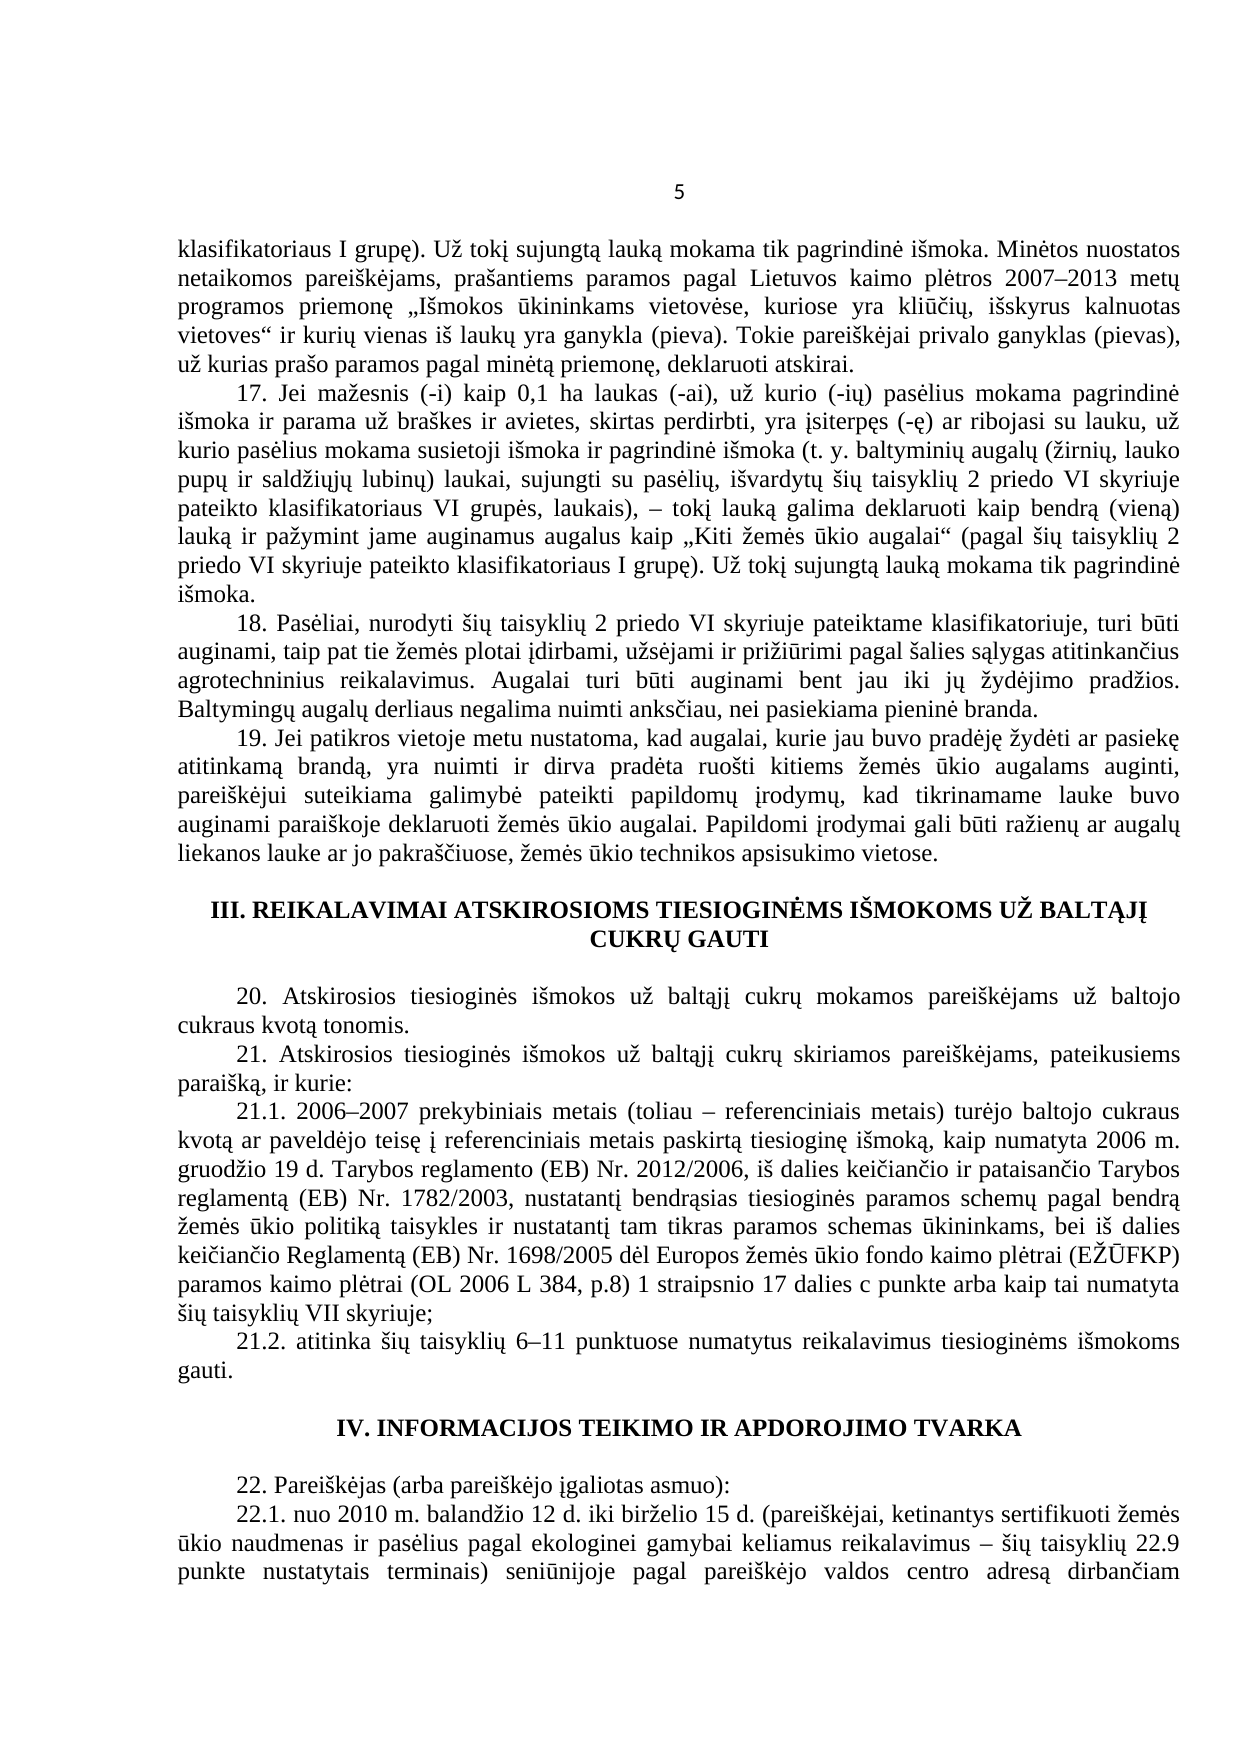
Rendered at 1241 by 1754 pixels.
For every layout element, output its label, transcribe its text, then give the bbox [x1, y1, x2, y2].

text 18. Pasėliai, nurodyti šių taisyklių 2 priedo VI skyriuje pateiktame klasifikatoriuje, turi būti auginami, taip pat tie žemės plotai įdirbami, užsėjami ir prižiūrimi pagal šalies sąlygas atitinkančius agrotechninius reikalavimus. Augalai turi būti auginami bent jau iki jų žydėjimo pradžios. Baltymingų augalų derliaus negalima nuimti anksčiau, nei pasiekiama pieninė branda. [177, 608, 1181, 723]
text 22.1. nuo 2010 m. balandžio 12 d. iki birželio 15 d. (pareiškėjai, ketinantys sertifikuoti žemės ūkio naudmenas ir pasėlius pagal ekologinei gamybai keliamus reikalavimus – šių taisyklių 22.9 punkte nustatytais terminais) seniūnijoje pagal pareiškėjo valdos centro adresą dirbančiam [177, 1499, 1181, 1585]
text IV. INFORMACIJOS TEIKIMO IR APDOROJIMO TVARKA [177, 1413, 1181, 1441]
text klasifikatoriaus I grupę). Už tokį sujungtą lauką mokama tik pagrindinė išmoka. Minėtos nuostatos netaikomos pareiškėjams, prašantiems paramos pagal Lietuvos kaimo plėtros 2007–2013 metų programos priemonę „Išmokos ūkininkams vietovėse, kuriose yra kliūčių, išskyrus kalnuotas vietoves“ ir kurių vienas iš laukų yra ganykla (pieva). Tokie pareiškėjai privalo ganyklas (pievas), už kurias prašo paramos pagal minėtą priemonę, deklaruoti atskirai. [177, 234, 1181, 378]
text 22. Pareiškėjas (arba pareiškėjo įgaliotas asmuo): [177, 1470, 1181, 1499]
text 21. Atskirosios tiesioginės išmokos už baltąjį cukrų skiriamos pareiškėjams, pateikusiems paraišką, ir kurie: [177, 1039, 1181, 1096]
text III. REIKALAVIMAI ATSKIROSIOMS TIESIOGINĖMS IŠMOKOMS UŽ BALTĄJĮ CUKRŲ GAUTI [177, 895, 1181, 953]
text 21.1. 2006–2007 prekybiniais metais (toliau – referenciniais metais) turėjo baltojo cukraus kvotą ar paveldėjo teisę į referenciniais metais paskirtą tiesioginę išmoką, kaip numatyta 2006 m. gruodžio 19 d. Tarybos reglamento (EB) Nr. 2012/2006, iš dalies keičiančio ir pataisančio Tarybos reglamentą (EB) Nr. 1782/2003, nustatantį bendrąsias tiesioginės paramos schemų pagal bendrą žemės ūkio politiką taisykles ir nustatantį tam tikras paramos schemas ūkininkams, bei iš dalies keičiančio Reglamentą (EB) Nr. 1698/2005 dėl Europos žemės ūkio fondo kaimo plėtrai (EŽŪFKP) paramos kaimo plėtrai (OL 2006 L 384, p.8) 1 straipsnio 17 dalies c punkte arba kaip tai numatyta šių taisyklių VII skyriuje; [177, 1096, 1181, 1326]
text 19. Jei patikros vietoje metu nustatoma, kad augalai, kurie jau buvo pradėję žydėti ar pasiekę atitinkamą brandą, yra nuimti ir dirva pradėta ruošti kitiems žemės ūkio augalams auginti, pareiškėjui suteikiama galimybė pateikti papildomų įrodymų, kad tikrinamame lauke buvo auginami paraiškoje deklaruoti žemės ūkio augalai. Papildomi įrodymai gali būti ražienų ar augalų liekanos lauke ar jo pakraščiuose, žemės ūkio technikos apsisukimo vietose. [177, 723, 1181, 866]
text 20. Atskirosios tiesioginės išmokos už baltąjį cukrų mokamos pareiškėjams už baltojo cukraus kvotą tonomis. [177, 981, 1181, 1039]
text 17. Jei mažesnis (-i) kaip 0,1 ha laukas (-ai), už kurio (-ių) pasėlius mokama pagrindinė išmoka ir parama už braškes ir avietes, skirtas perdirbti, yra įsiterpęs (-ę) ar ribojasi su lauku, už kurio pasėlius mokama susietoji išmoka ir pagrindinė išmoka (t. y. baltyminių augalų (žirnių, lauko pupų ir saldžiųjų lubinų) laukai, sujungti su pasėlių, išvardytų šių taisyklių 2 priedo VI skyriuje pateikto klasifikatoriaus VI grupės, laukais), – tokį lauką galima deklaruoti kaip bendrą (vieną) lauką ir pažymint jame auginamus augalus kaip „Kiti žemės ūkio augalai“ (pagal šių taisyklių 2 priedo VI skyriuje pateikto klasifikatoriaus I grupę). Už tokį sujungtą lauką mokama tik pagrindinė išmoka. [177, 378, 1181, 608]
text 21.2. atitinka šių taisyklių 6–11 punktuose numatytus reikalavimus tiesioginėms išmokoms gauti. [177, 1326, 1181, 1384]
